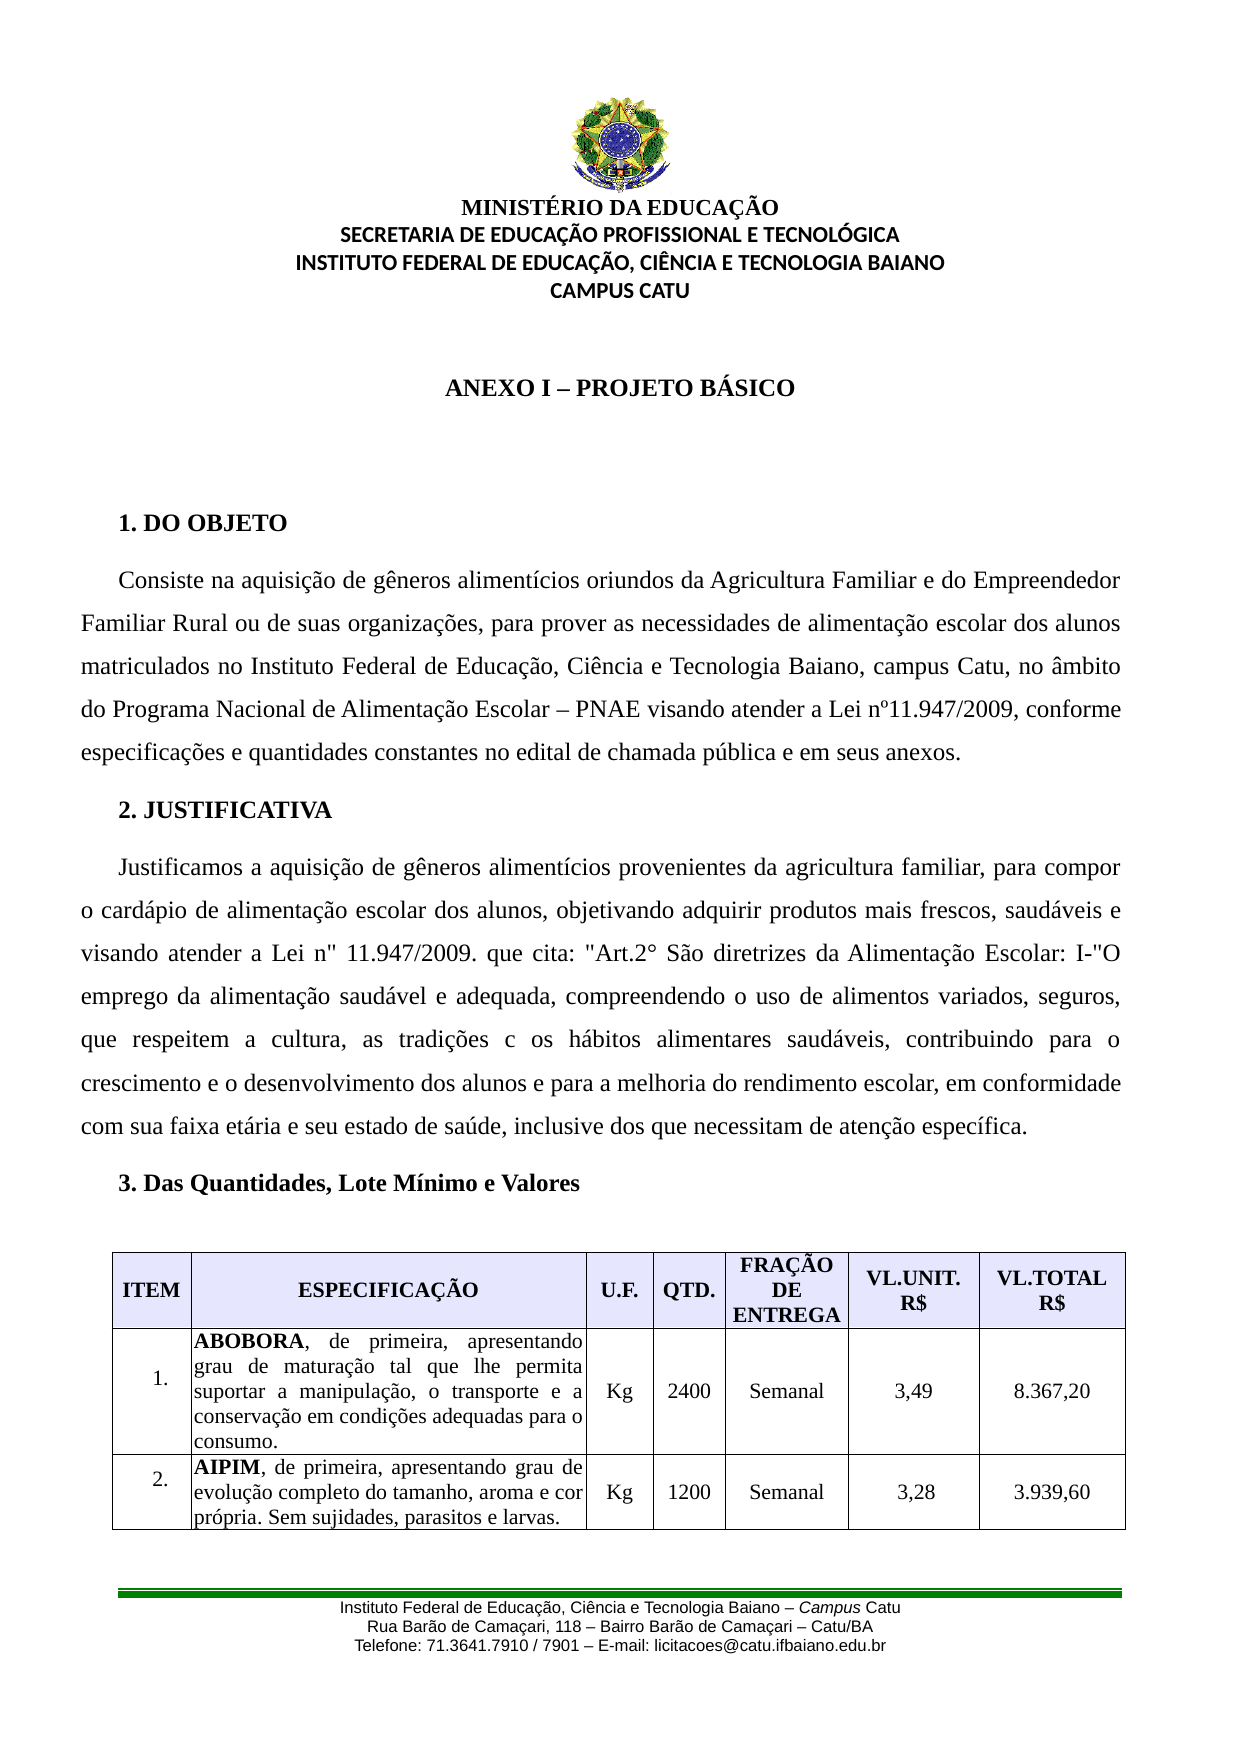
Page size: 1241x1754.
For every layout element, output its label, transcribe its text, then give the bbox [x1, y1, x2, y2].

table_header U.F. [587, 1253, 653, 1327]
table_cell [113, 1455, 191, 1529]
table_cell 3.939,60 [980, 1455, 1125, 1529]
text Justificamos a aquisição de gêneros alimentícios provenientes da agricultura familiar, para compor o cardápio de alimentação escolar dos alunos, objetivando adquirir produtos mais frescos, saudáveis e visando atender a Lei n" 11.947/2009. que cita: "Art.2° São diretrizes da Alimentação Escolar: I-"O emprego da alimentação saudável e adequada, compreendendo o uso de alimentos variados, seguros, que respeitem a cultura, as tradições c os hábitos alimentares saudáveis, contribuindo para o crescimento e o desenvolvimento dos alunos e para a melhoria do rendimento escolar, em conformidade com sua faixa etária e seu estado de saúde, inclusive dos que necessitam de atenção específica. [81, 852, 1122, 1139]
table_header QTD. [654, 1253, 725, 1327]
table_header ESPECIFICAÇÃO [192, 1253, 586, 1327]
text ANEXO I – PROJETO BÁSICO [118, 373, 1122, 402]
table_cell Kg [587, 1329, 653, 1454]
table_cell 3,49 [849, 1329, 979, 1454]
table_header VL.TOTAL R$ [980, 1253, 1125, 1327]
picture [567, 97, 673, 194]
text 2. JUSTIFICATIVA [118, 795, 1122, 823]
text Consiste na aquisição de gêneros alimentícios oriundos da Agricultura Familiar e do Empreendedor Familiar Rural ou de suas organizações, para prover as necessidades de alimentação escolar dos alunos matriculados no Instituto Federal de Educação, Ciência e Tecnologia Baiano, campus Catu, no âmbito do Programa Nacional de Alimentação Escolar – PNAE visando atender a Lei nº11.947/2009, conforme especificações e quantidades constantes no edital de chamada pública e em seus anexos. [81, 565, 1122, 766]
table_cell Kg [587, 1455, 653, 1529]
table_header VL.UNIT. R$ [849, 1253, 979, 1327]
table_cell 8.367,20 [980, 1329, 1125, 1454]
table_header FRAÇÃO DE ENTREGA [726, 1253, 848, 1327]
text 1. DO OBJETO [118, 508, 1122, 536]
table_cell 3,28 [849, 1455, 979, 1529]
table_cell [113, 1329, 191, 1454]
list 3. Das Quantidades, Lote Mínimo e Valores [81, 1168, 1122, 1197]
table_cell Semanal [726, 1455, 848, 1529]
table_cell 2400 [654, 1329, 725, 1454]
table_cell Semanal [726, 1329, 848, 1454]
table_cell 1200 [654, 1455, 725, 1529]
table_header ITEM [113, 1253, 191, 1327]
